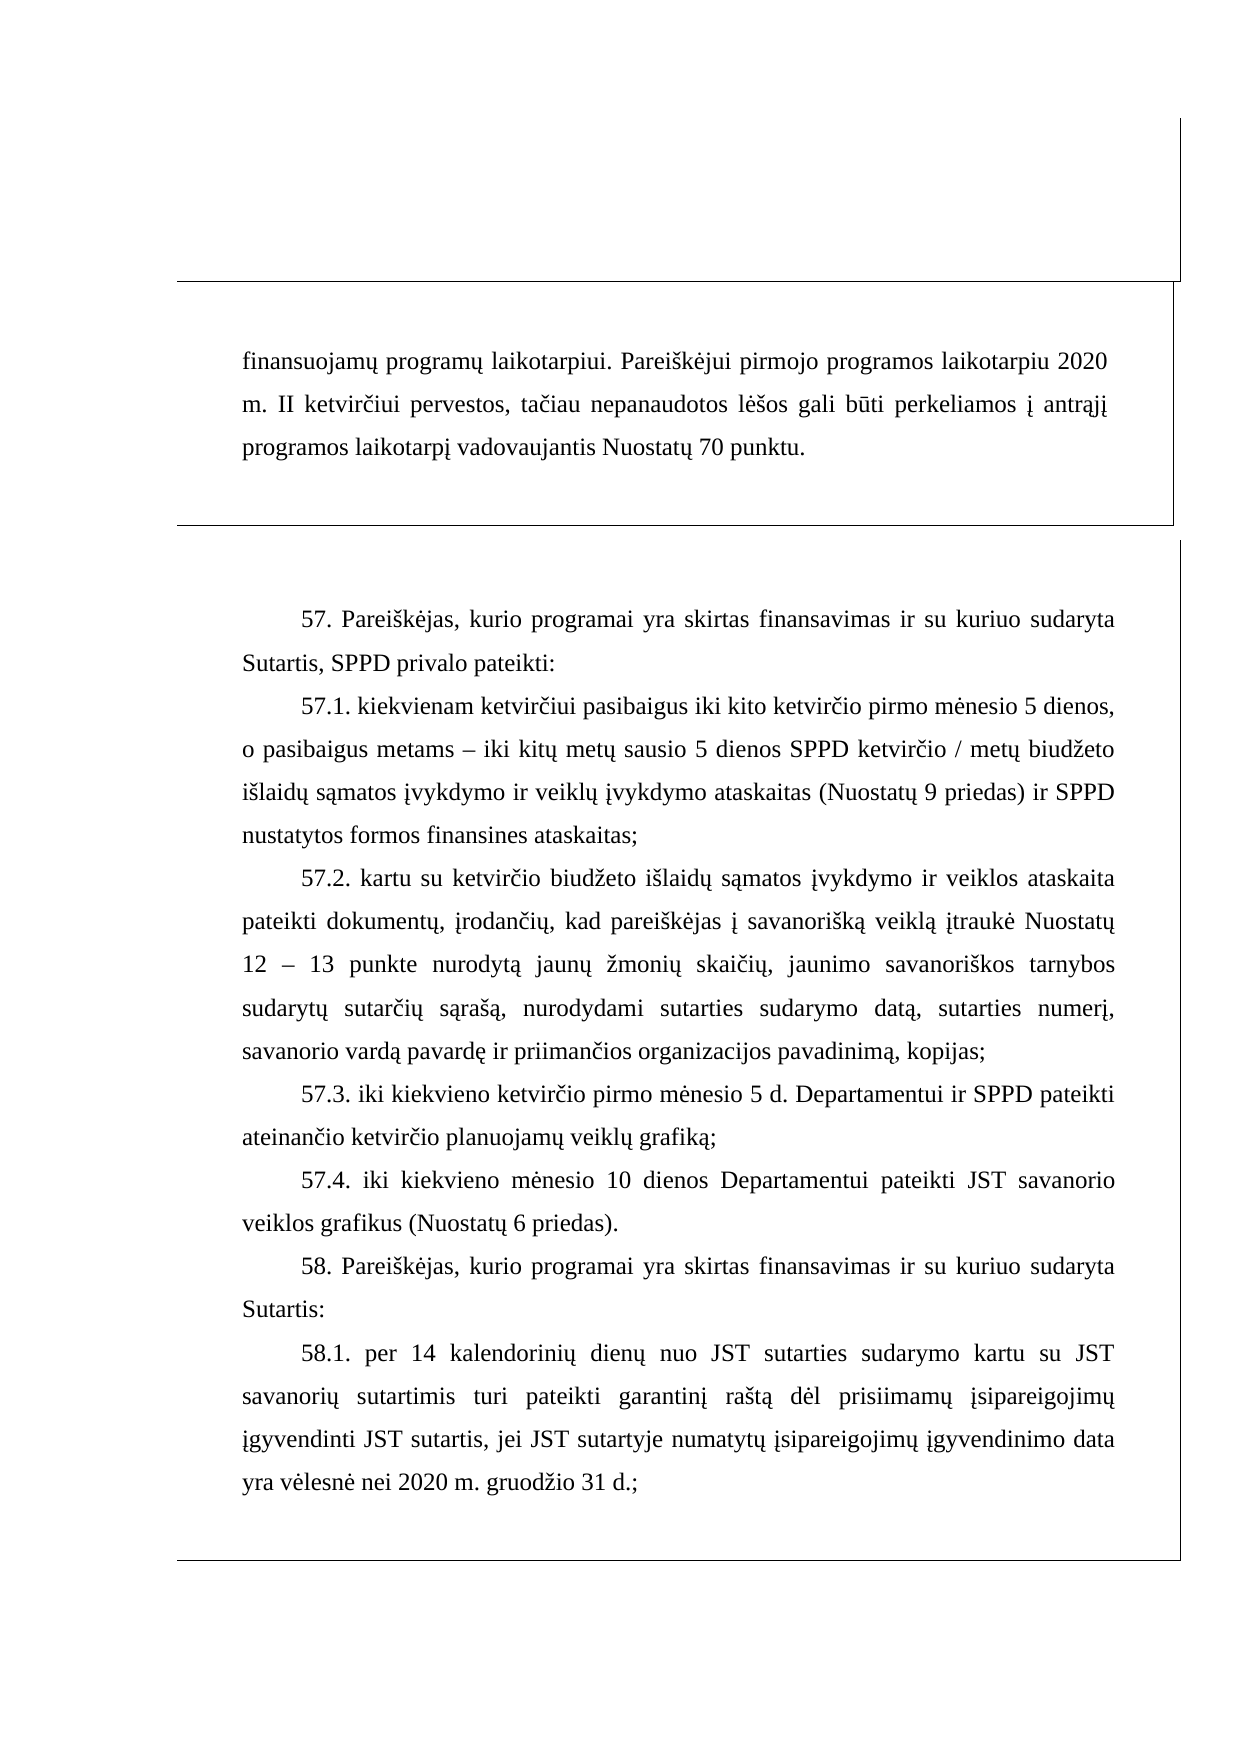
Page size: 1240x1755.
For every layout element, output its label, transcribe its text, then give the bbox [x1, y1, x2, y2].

text 57. Pareiškėjas, kurio programai yra skirtas finansavimas ir su kuriuo sudaryta Sutartis, SPPD privalo pateikti: [177, 540, 1180, 626]
text 57.3. iki kiekvieno ketvirčio pirmo mėnesio 5 d. Departamentui ir SPPD pateikti ateinančio ketvirčio planuojamų veiklų grafiką; [177, 1014, 1181, 1101]
text 57.2. kartu su ketvirčio biudžeto išlaidų sąmatos įvykdymo ir veiklos ataskaita pateikti dokumentų, įrodančių, kad pareiškėjas į savanorišką veiklą įtraukė Nuostatų 12 – 13 punkte nurodytą jaunų žmonių skaičių, jaunimo savanoriškos tarnybos sudarytų sutarčių sąrašą, nurodydami sutarties sudarymo datą, sutarties numerį, savanorio vardą pavardę ir priimančios organizacijos pavadinimą, kopijas; [177, 799, 1181, 1014]
text Tiksli valstybės biudžeto lėšų suma reikalinga Pareiškėjui įgyvendinti pirmojo programos laikotarpio veikloms apskaičiuojama vadovaujantis Nuostatų 48 punktu, Nuostatų 65 punktu ir Pareiškėjo 2020 m. iki gegužės 31 d. pateiktoje ataskaitoje nurodyta faktine informacija apie sudarytas JST savanorių sutartis pirmajam finansuojamų programų laikotarpiui. Pareiškėjui pirmojo programos laikotarpiu 2020 m. II ketvirčiui pervestos, tačiau nepanaudotos lėšos gali būti perkeliamos į antrąjį programos laikotarpį vadovaujantis Nuostatų 70 punktu. [177, 281, 1173, 525]
text 57.4. iki kiekvieno mėnesio 10 dienos Departamentui pateikti JST savanorio veiklos grafikus (Nuostatų 6 priedas). [177, 1101, 1181, 1187]
text 58. Pareiškėjas, kurio programai yra skirtas finansavimas ir su kuriuo sudaryta Sutartis: [177, 1187, 1181, 1273]
text 58.1. per 14 kalendorinių dienų nuo JST sutarties sudarymo kartu su JST savanorių sutartimis turi pateikti garantinį raštą dėl prisiimamų įsipareigojimų įgyvendinti JST sutartis, jei JST sutartyje numatytų įsipareigojimų įgyvendinimo data yra vėlesnė nei 2020 m. gruodžio 31 d.; [177, 1273, 1181, 1560]
text 57.1. kiekvienam ketvirčiui pasibaigus iki kito ketvirčio pirmo mėnesio 5 dienos, o pasibaigus metams – iki kitų metų sausio 5 dienos SPPD ketvirčio / metų biudžeto išlaidų sąmatos įvykdymo ir veiklų įvykdymo ataskaitas (Nuostatų 9 priedas) ir SPPD nustatytos formos finansines ataskaitas; [177, 626, 1181, 799]
